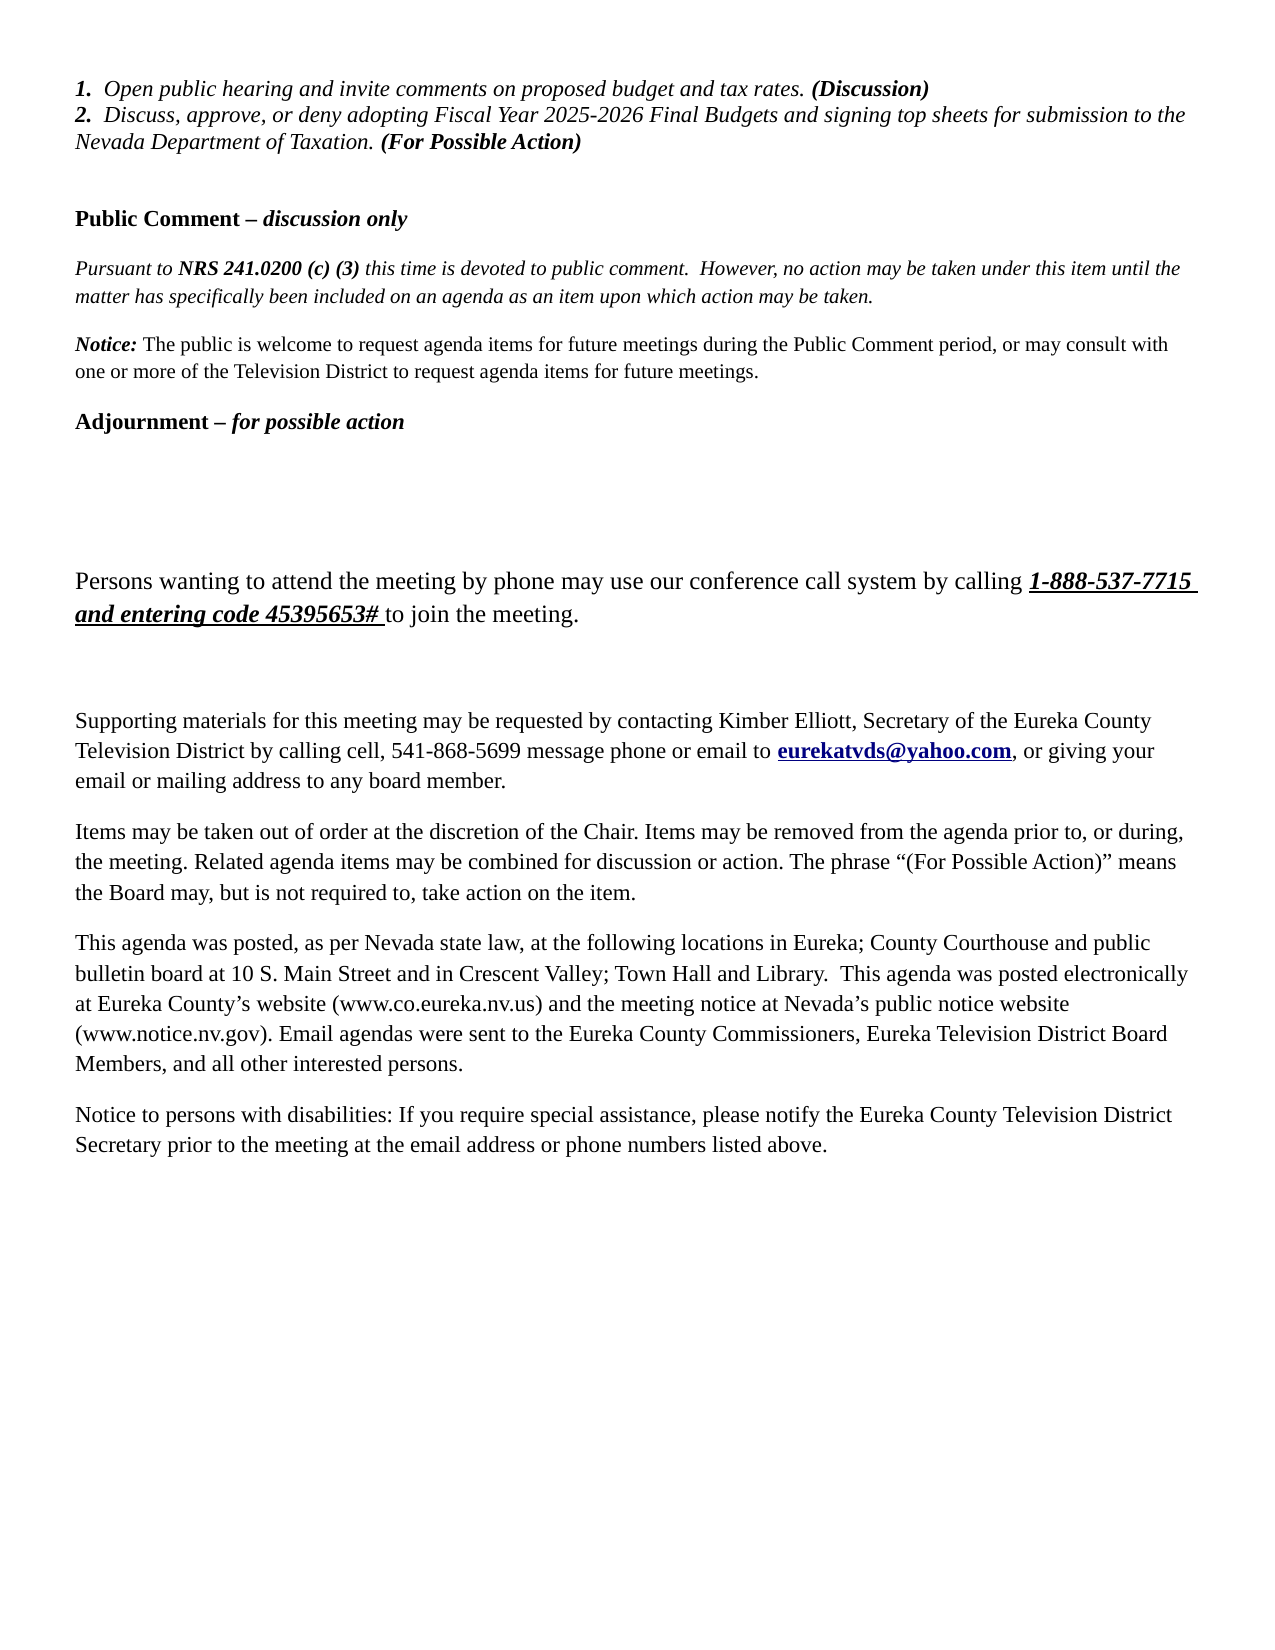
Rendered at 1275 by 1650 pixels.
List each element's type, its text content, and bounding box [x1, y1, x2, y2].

subtitle 1. Open public hearing and invite comments on proposed budget and tax rates. (Discussion) [75, 75, 1200, 101]
text Items may be taken out of order at the discretion of the Chair. Items may be removed from the agenda prior to, or during, the meeting. Related agenda items may be combined for discussion or action. The phrase “(For Possible Action)” means the Board may, but is not required to, take action on the item. [75, 818, 1200, 905]
text Persons wanting to attend the meeting by phone may use our conference call system by calling 1-888-537-7715 and entering code 45395653# to join the meeting. [75, 566, 1200, 628]
text Notice to persons with disabilities: If you require special assistance, please notify the Eureka County Television District Secretary prior to the meeting at the email address or phone numbers listed above. [75, 1101, 1200, 1158]
text Pursuant to NRS 241.0200 (c) (3) this time is devoted to public comment. However, no action may be taken under this item until the matter has specifically been included on an agenda as an item upon which action may be taken. [75, 256, 1200, 308]
text Public Comment – discussion only [75, 205, 1200, 231]
subtitle 2. Discuss, approve, or deny adopting Fiscal Year 2025-2026 Final Budgets and signing top sheets for submission to the Nevada Department of Taxation. (For Possible Action) [75, 101, 1200, 154]
text Supporting materials for this meeting may be requested by contacting Kimber Elliott, Secretary of the Eureka County Television District by calling cell, 541-868-5699 message phone or email to eurekatvds@yahoo.com, or giving your email or mailing address to any board member. [75, 707, 1200, 793]
text Adjournment – for possible action [75, 408, 1200, 434]
text Notice: The public is welcome to request agenda items for future meetings during the Public Comment period, or may consult with one or more of the Television District to request agenda items for future meetings. [75, 332, 1200, 383]
text This agenda was posted, as per Nevada state law, at the following locations in Eureka; County Courthouse and public bulletin board at 10 S. Main Street and in Crescent Valley; Town Hall and Library. This agenda was posted electronically at Eureka County’s website (www.co.eureka.nv.us) and the meeting notice at Nevada’s public notice website (www.notice.nv.gov). Email agendas were sent to the Eureka County Commissioners, Eureka Television District Board Members, and all other interested persons. [75, 929, 1200, 1077]
